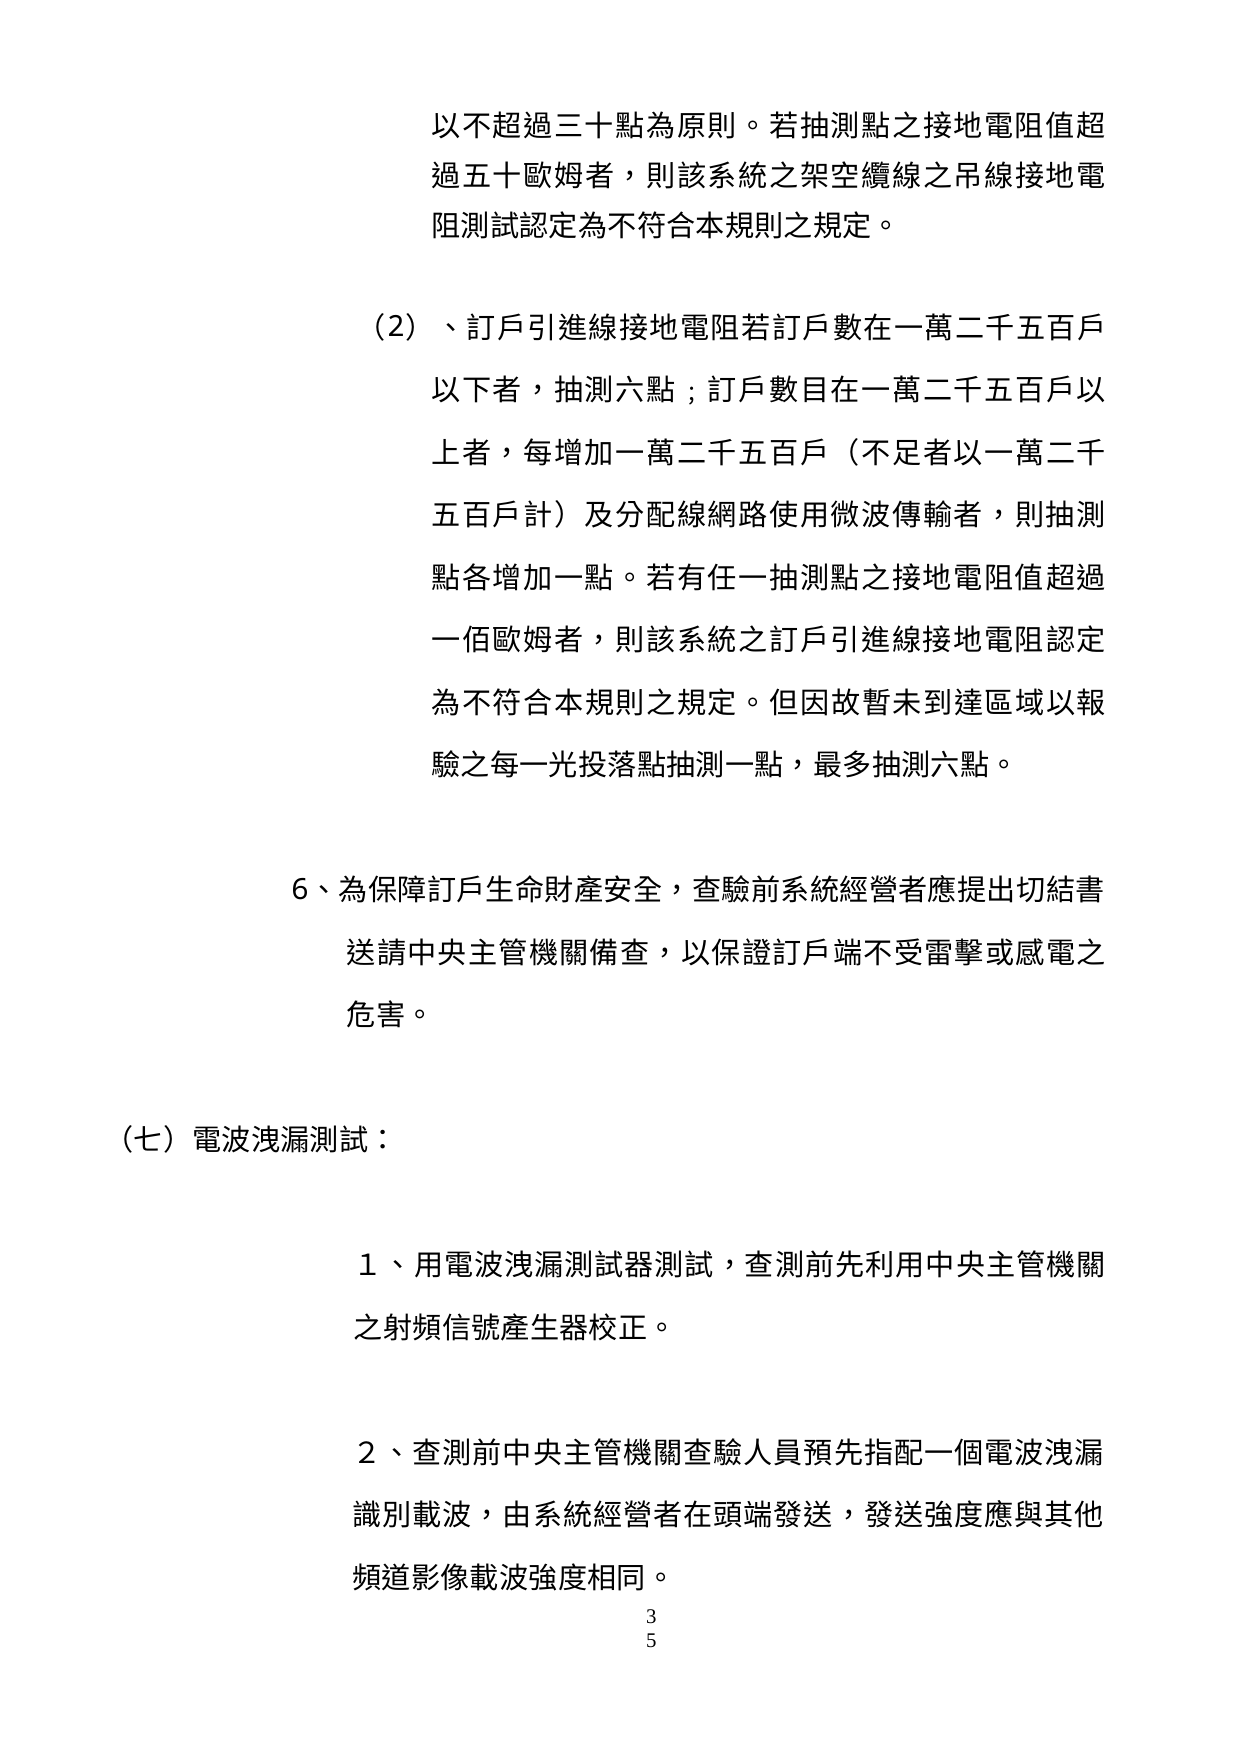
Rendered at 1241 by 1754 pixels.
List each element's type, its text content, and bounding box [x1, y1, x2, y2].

text 6、為保障訂戶生命財產安全，查驗前系統經營者應提出切結書送請中央主管機關備查，以保證訂戶端不受雷擊或感電之危害。 [291, 846, 1106, 1034]
text （2）、訂戶引進線接地電阻若訂戶數在一萬二千五百戶以下者，抽測六點﹔訂戶數目在一萬二千五百戶以上者，每增加一萬二千五百戶（不足者以一萬二千五百戶計）及分配線網路使用微波傳輸者，則抽測點各增加一點。若有任一抽測點之接地電阻值超過一佰歐姆者，則該系統之訂戶引進線接地電阻認定為不符合本規則之規定。但因故暫未到達區域以報驗之每一光投落點抽測一點，最多抽測六點。 [356, 284, 1106, 784]
text （七）電波洩漏測試： [104, 1096, 1106, 1159]
text １、用電波洩漏測試器測試，查測前先利用中央主管機關之射頻信號產生器校正。 [354, 1221, 1106, 1346]
text 以不超過三十點為原則。若抽測點之接地電阻值超過五十歐姆者，則該系統之架空纜線之吊線接地電阻測試認定為不符合本規則之規定。 [356, 96, 1106, 246]
text ２、查測前中央主管機關查驗人員預先指配一個電波洩漏識別載波，由系統經營者在頭端發送，發送強度應與其他頻道影像載波強度相同。 [352, 1409, 1106, 1596]
